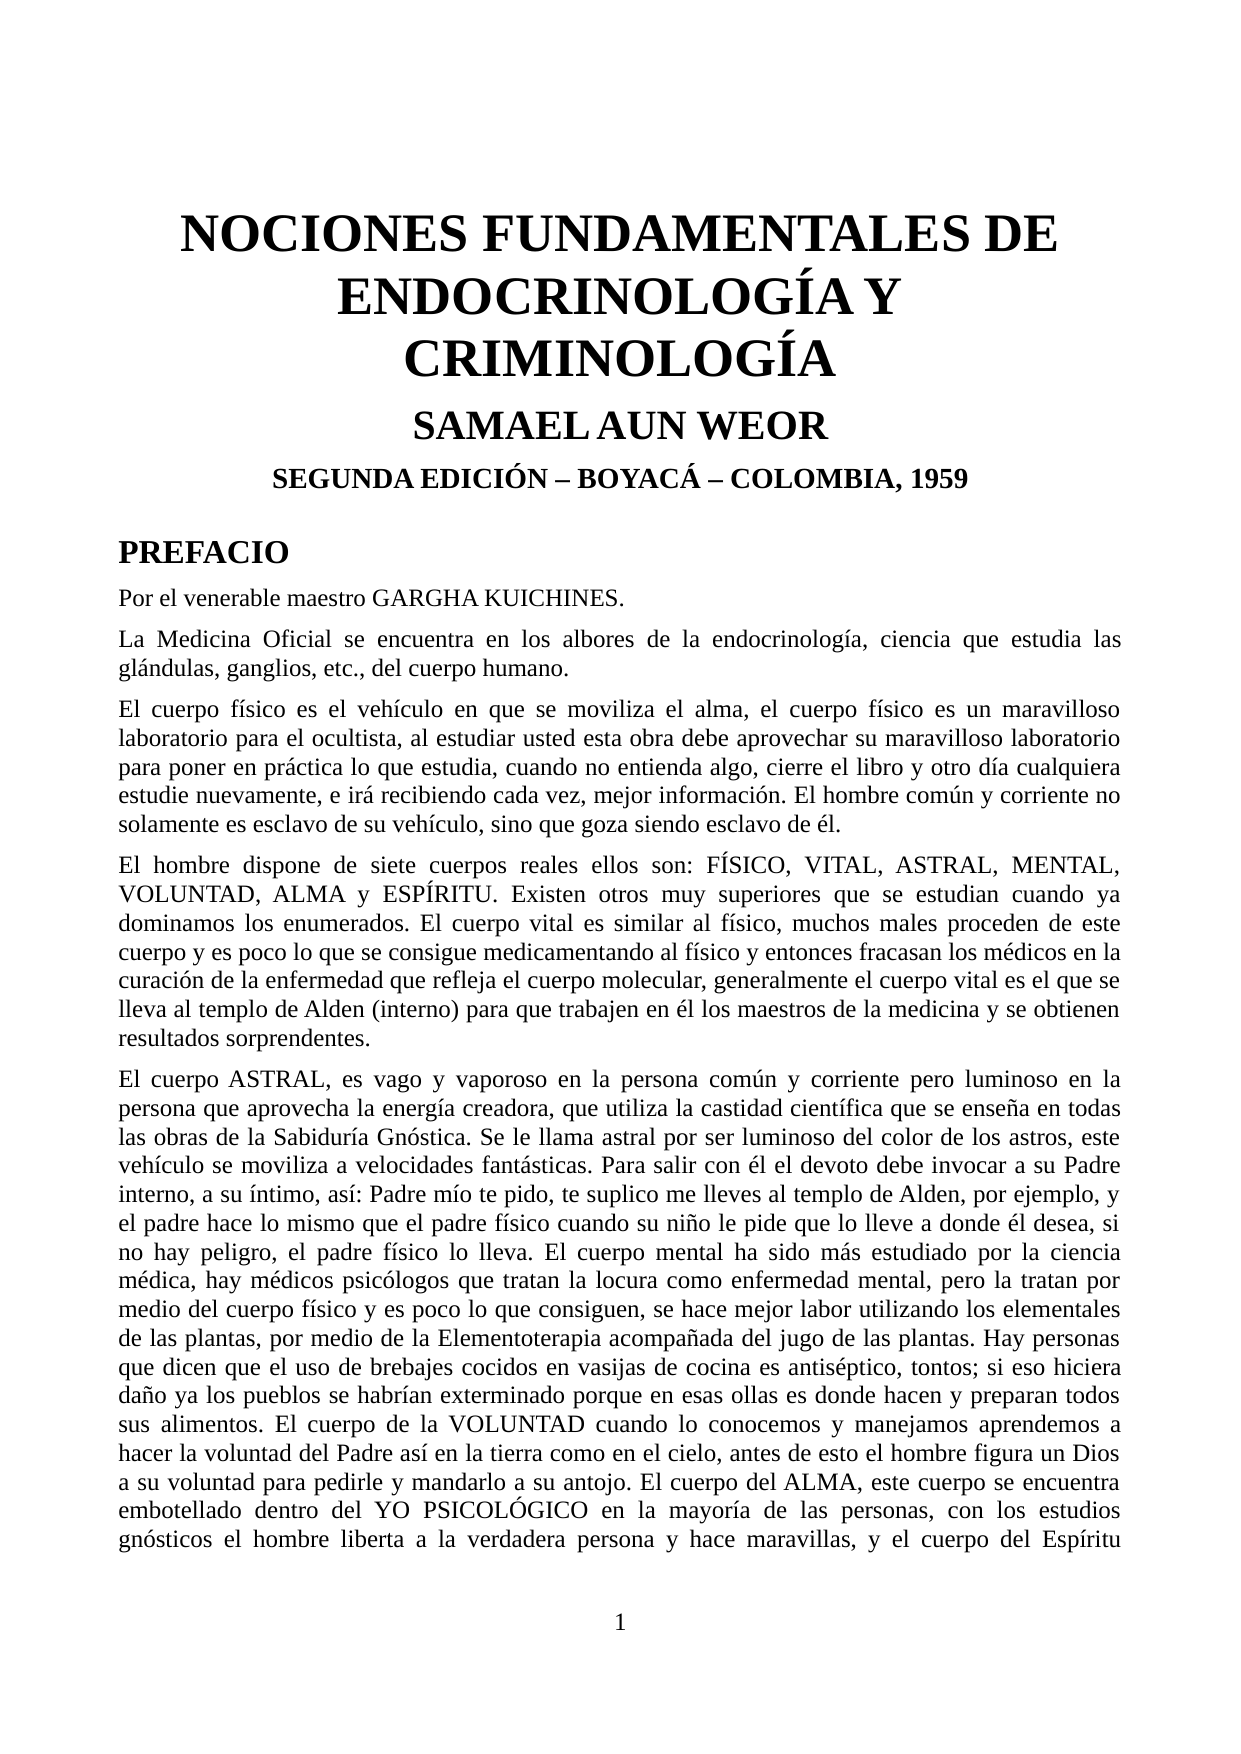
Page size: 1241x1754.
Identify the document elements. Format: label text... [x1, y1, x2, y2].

subtitle PREFACIO [118, 532, 1122, 571]
text Por el venerable maestro GARGHA KUICHINES. [118, 583, 1122, 612]
text SEGUNDA EDICIÓN – BOYACÁ – COLOMBIA, 1959 [118, 461, 1122, 495]
text El cuerpo físico es el vehículo en que se moviliza el alma, el cuerpo físico es un maravilloso laboratorio para el ocultista, al estudiar usted esta obra debe aprovechar su maravilloso laboratorio para poner en práctica lo que estudia, cuando no entienda algo, cierre el libro y otro día cualquiera estudie nuevamente, e irá recibiendo cada vez, mejor información. El hombre común y corriente no solamente es esclavo de su vehículo, sino que goza siendo esclavo de él. [118, 694, 1122, 838]
text SAMAEL AUN WEOR [118, 401, 1122, 449]
text El cuerpo ASTRAL, es vago y vaporoso en la persona común y corriente pero luminoso en la persona que aprovecha la energía creadora, que utiliza la castidad científica que se enseña en todas las obras de la Sabiduría Gnóstica. Se le llama astral por ser luminoso del color de los astros, este vehículo se moviliza a velocidades fantásticas. Para salir con él el devoto debe invocar a su Padre interno, a su íntimo, así: Padre mío te pido, te suplico me lleves al templo de Alden, por ejemplo, y el padre hace lo mismo que el padre físico cuando su niño le pide que lo lleve a donde él desea, si no hay peligro, el padre físico lo lleva. El cuerpo mental ha sido más estudiado por la ciencia médica, hay médicos psicólogos que tratan la locura como enfermedad mental, pero la tratan por medio del cuerpo físico y es poco lo que consiguen, se hace mejor labor utilizando los elementales de las plantas, por medio de la Elementoterapia acompañada del jugo de las plantas. Hay personas que dicen que el uso de brebajes cocidos en vasijas de cocina es antiséptico, tontos; si eso hiciera daño ya los pueblos se habrían exterminado porque en esas ollas es donde hacen y preparan todos sus alimentos. El cuerpo de la VOLUNTAD cuando lo conocemos y manejamos aprendemos a hacer la voluntad del Padre así en la tierra como en el cielo, antes de esto el hombre figura un Dios a su voluntad para pedirle y mandarlo a su antojo. El cuerpo del ALMA, este cuerpo se encuentra embotellado dentro del YO PSICOLÓGICO en la mayoría de las personas, con los estudios gnósticos el hombre liberta a la verdadera persona y hace maravillas, y el cuerpo del Espíritu [118, 1064, 1122, 1553]
text El hombre dispone de siete cuerpos reales ellos son: FÍSICO, VITAL, ASTRAL, MENTAL, VOLUNTAD, ALMA y ESPÍRITU. Existen otros muy superiores que se estudian cuando ya dominamos los enumerados. El cuerpo vital es similar al físico, muchos males proceden de este cuerpo y es poco lo que se consigue medicamentando al físico y entonces fracasan los médicos en la curación de la enfermedad que refleja el cuerpo molecular, generalmente el cuerpo vital es el que se lleva al templo de Alden (interno) para que trabajen en él los maestros de la medicina y se obtienen resultados sorprendentes. [118, 851, 1122, 1052]
text La Medicina Oficial se encuentra en los albores de la endocrinología, ciencia que estudia las glándulas, ganglios, etc., del cuerpo humano. [118, 624, 1122, 682]
subtitle NOCIONES FUNDAMENTALES DE ENDOCRINOLOGÍA Y CRIMINOLOGÍA [118, 201, 1122, 388]
